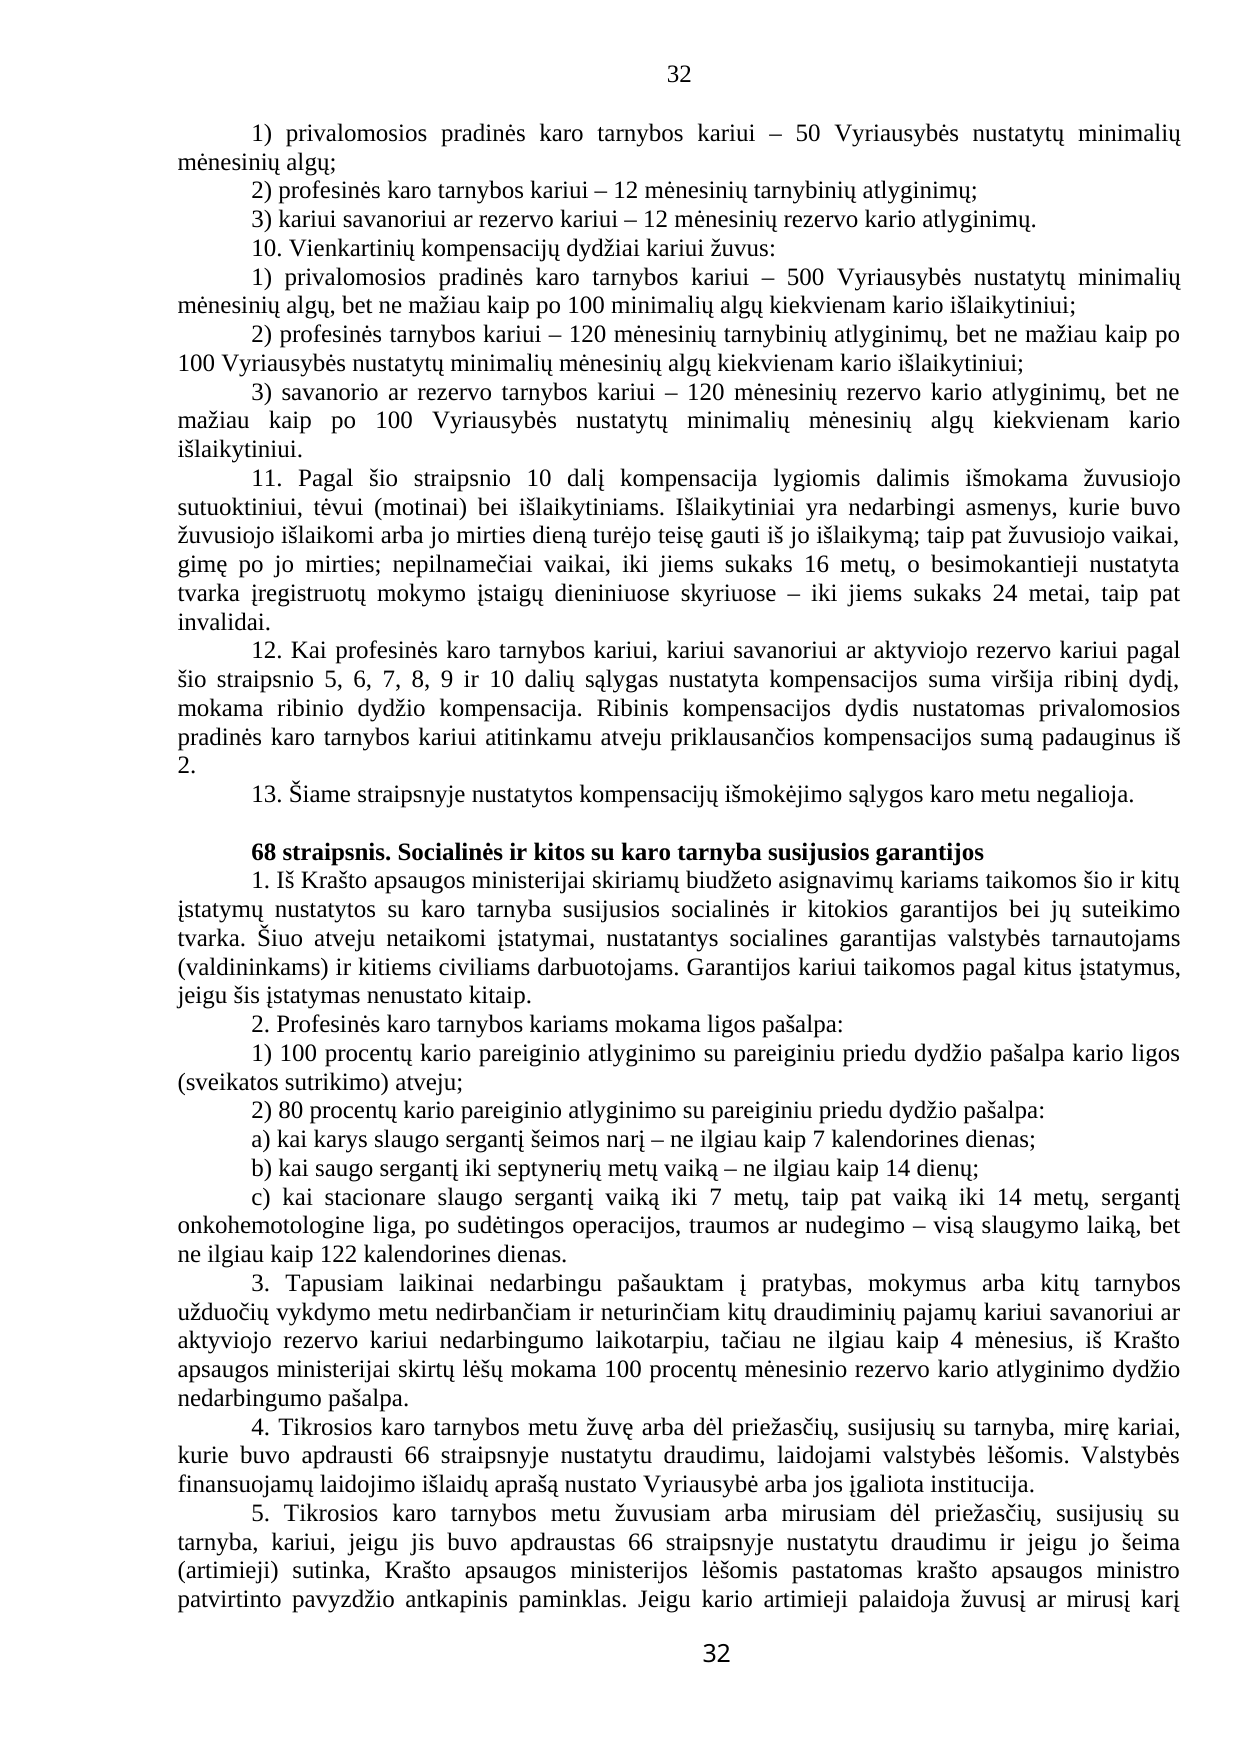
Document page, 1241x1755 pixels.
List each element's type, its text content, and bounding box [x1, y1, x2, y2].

text 5. Tikrosios karo tarnybos metu žuvusiam arba mirusiam dėl priežasčių, susijusių su tarnyba, kariui, jeigu jis buvo apdraustas 66 straipsnyje nustatytu draudimu ir jeigu jo šeima (artimieji) sutinka, Krašto apsaugos ministerijos lėšomis pastatomas krašto apsaugos ministro patvirtinto pavyzdžio antkapinis paminklas. Jeigu kario artimieji palaidoja žuvusį ar mirusį karį [177, 1498, 1181, 1613]
text 3) savanorio ar rezervo tarnybos kariui – 120 mėnesinių rezervo kario atlyginimų, bet ne mažiau kaip po 100 Vyriausybės nustatytų minimalių mėnesinių algų kiekvienam kario išlaikytiniui. [177, 377, 1181, 463]
text 10. Vienkartinių kompensacijų dydžiai kariui žuvus: [177, 233, 1181, 262]
text 1) privalomosios pradinės karo tarnybos kariui – 500 Vyriausybės nustatytų minimalių mėnesinių algų, bet ne mažiau kaip po 100 minimalių algų kiekvienam kario išlaikytiniui; [177, 262, 1181, 319]
text 1) 100 procentų kario pareiginio atlyginimo su pareiginiu priedu dydžio pašalpa kario ligos (sveikatos sutrikimo) atveju; [177, 1038, 1181, 1096]
text 3) kariui savanoriui ar rezervo kariui – 12 mėnesinių rezervo kario atlyginimų. [177, 204, 1181, 233]
text 12. Kai profesinės karo tarnybos kariui, kariui savanoriui ar aktyviojo rezervo kariui pagal šio straipsnio 5, 6, 7, 8, 9 ir 10 dalių sąlygas nustatyta kompensacijos suma viršija ribinį dydį, mokama ribinio dydžio kompensacija. Ribinis kompensacijos dydis nustatomas privalomosios pradinės karo tarnybos kariui atitinkamu atveju priklausančios kompensacijos sumą padauginus iš 2. [177, 636, 1181, 779]
text 68 straipsnis. Socialinės ir kitos su karo tarnyba susijusios garantijos [177, 837, 1181, 866]
text 3. Tapusiam laikinai nedarbingu pašauktam į pratybas, mokymus arba kitų tarnybos užduočių vykdymo metu nedirbančiam ir neturinčiam kitų draudiminių pajamų kariui savanoriui ar aktyviojo rezervo kariui nedarbingumo laikotarpiu, tačiau ne ilgiau kaip 4 mėnesius, iš Krašto apsaugos ministerijai skirtų lėšų mokama 100 procentų mėnesinio rezervo kario atlyginimo dydžio nedarbingumo pašalpa. [177, 1268, 1181, 1412]
text 13. Šiame straipsnyje nustatytos kompensacijų išmokėjimo sąlygos karo metu negalioja. [177, 779, 1181, 808]
text 4. Tikrosios karo tarnybos metu žuvę arba dėl priežasčių, susijusių su tarnyba, mirę kariai, kurie buvo apdrausti 66 straipsnyje nustatytu draudimu, laidojami valstybės lėšomis. Valstybės finansuojamų laidojimo išlaidų aprašą nustato Vyriausybė arba jos įgaliota institucija. [177, 1412, 1181, 1498]
text 1. Iš Krašto apsaugos ministerijai skiriamų biudžeto asignavimų kariams taikomos šio ir kitų įstatymų nustatytos su karo tarnyba susijusios socialinės ir kitokios garantijos bei jų suteikimo tvarka. Šiuo atveju netaikomi įstatymai, nustatantys socialines garantijas valstybės tarnautojams (valdininkams) ir kitiems civiliams darbuotojams. Garantijos kariui taikomos pagal kitus įstatymus, jeigu šis įstatymas nenustato kitaip. [177, 866, 1181, 1009]
text a) kai karys slaugo sergantį šeimos narį – ne ilgiau kaip 7 kalendorines dienas; [177, 1124, 1181, 1153]
text 2) profesinės karo tarnybos kariui – 12 mėnesinių tarnybinių atlyginimų; [177, 176, 1181, 204]
text 11. Pagal šio straipsnio 10 dalį kompensacija lygiomis dalimis išmokama žuvusiojo sutuoktiniui, tėvui (motinai) bei išlaikytiniams. Išlaikytiniai yra nedarbingi asmenys, kurie buvo žuvusiojo išlaikomi arba jo mirties dieną turėjo teisę gauti iš jo išlaikymą; taip pat žuvusiojo vaikai, gimę po jo mirties; nepilnamečiai vaikai, iki jiems sukaks 16 metų, o besimokantieji nustatyta tvarka įregistruotų mokymo įstaigų dieniniuose skyriuose – iki jiems sukaks 24 metai, taip pat invalidai. [177, 463, 1181, 636]
text 2) profesinės tarnybos kariui – 120 mėnesinių tarnybinių atlyginimų, bet ne mažiau kaip po 100 Vyriausybės nustatytų minimalių mėnesinių algų kiekvienam kario išlaikytiniui; [177, 319, 1181, 377]
text 1) privalomosios pradinės karo tarnybos kariui – 50 Vyriausybės nustatytų minimalių mėnesinių algų; [177, 118, 1181, 176]
text 2. Profesinės karo tarnybos kariams mokama ligos pašalpa: [177, 1009, 1181, 1038]
text b) kai saugo sergantį iki septynerių metų vaiką – ne ilgiau kaip 14 dienų; [177, 1153, 1181, 1182]
text c) kai stacionare slaugo sergantį vaiką iki 7 metų, taip pat vaiką iki 14 metų, sergantį onkohemotologine liga, po sudėtingos operacijos, traumos ar nudegimo – visą slaugymo laiką, bet ne ilgiau kaip 122 kalendorines dienas. [177, 1182, 1181, 1268]
text 2) 80 procentų kario pareiginio atlyginimo su pareiginiu priedu dydžio pašalpa: [177, 1096, 1181, 1124]
